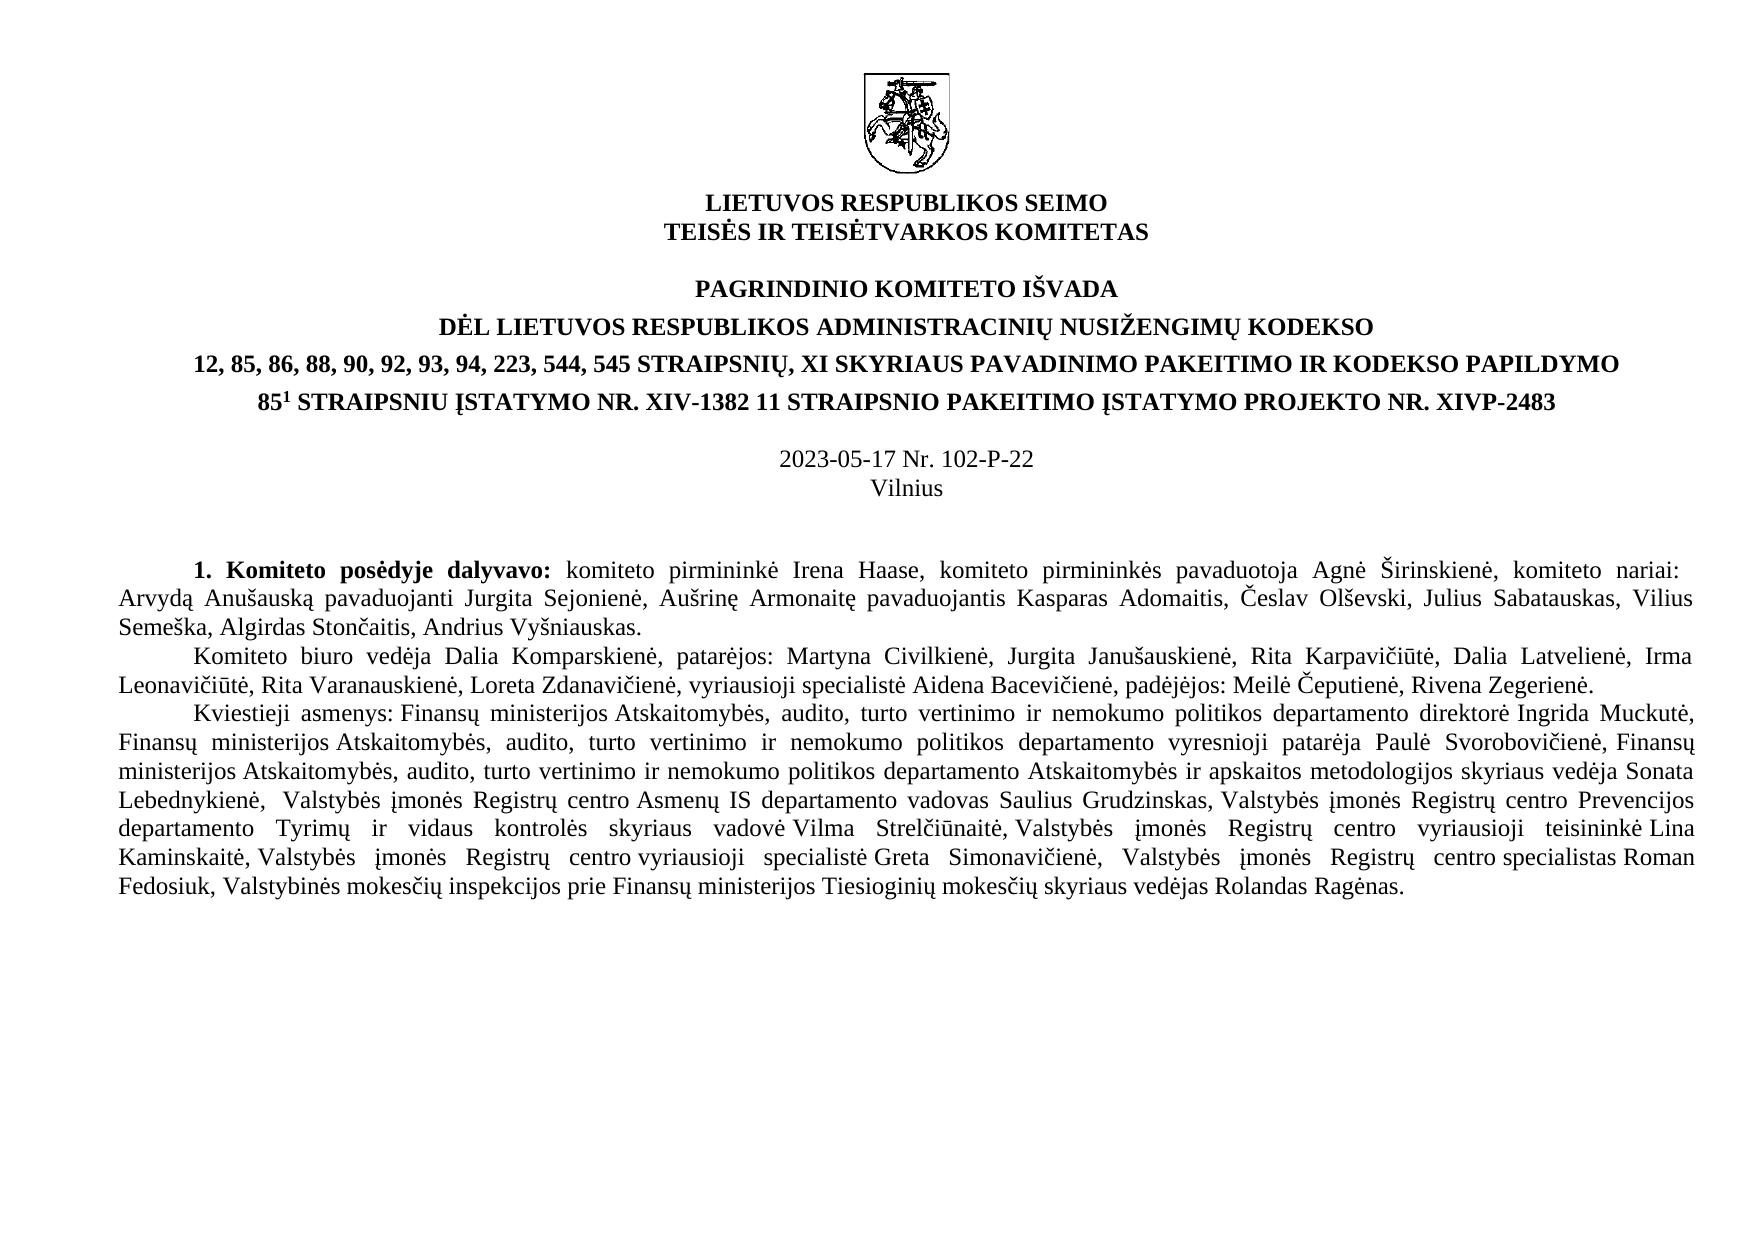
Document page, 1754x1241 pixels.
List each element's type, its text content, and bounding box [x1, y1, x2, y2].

text TEISĖS IR TEISĖTVARKOS KOMITETAS [118, 217, 1695, 246]
text 1. Komiteto posėdyje dalyvavo: komiteto pirmininkė Irena Haase, komiteto pirmininkės pavaduotoja Agnė Širinskienė, komiteto nariai: Arvydą Anušauską pavaduojanti Jurgita Sejonienė, Aušrinę Armonaitę pavaduojantis Kasparas Adomaitis, Česlav Olševski, Julius Sabatauskas, Vilius Semeška, Algirdas Stončaitis, Andrius Vyšniauskas. [118, 555, 1695, 641]
text Vilnius [118, 473, 1695, 502]
text DĖL LIETUVOS RESPUBLIKOS ADMINISTRACINIŲ NUSIŽENGIMŲ KODEKSO [118, 303, 1695, 341]
subtitle PAGRINDINIO KOMITETO IŠVADA [118, 274, 1695, 303]
text 12, 85, 86, 88, 90, 92, 93, 94, 223, 544, 545 STRAIPSNIŲ, XI SKYRIAUS PAVADINIMO PAKEITIMO IR KODEKSO PAPILDYMO 851 STRAIPSNIU ĮSTATYMO NR. XIV-1382 11 STRAIPSNIO PAKEITIMO ĮSTATYMO PROJEKTO nr. xivp-2483 [118, 341, 1695, 416]
text LIETUVOS RESPUBLIKOS SEIMO [118, 188, 1695, 217]
text Komiteto biuro vedėja Dalia Komparskienė, patarėjos: Martyna Civilkienė, Jurgita Janušauskienė, Rita Karpavičiūtė, Dalia Latvelienė, Irma Leonavičiūtė, Rita Varanauskienė, Loreta Zdanavičienė, vyriausioji specialistė Aidena Bacevičienė, padėjėjos: Meilė Čeputienė, Rivena Zegerienė. [118, 641, 1695, 698]
text Kviestieji asmenys: Finansų ministerijos Atskaitomybės, audito, turto vertinimo ir nemokumo politikos departamento direktorė Ingrida Muckutė, Finansų ministerijos Atskaitomybės, audito, turto vertinimo ir nemokumo politikos departamento vyresnioji patarėja Paulė Svorobovičienė, Finansų ministerijos Atskaitomybės, audito, turto vertinimo ir nemokumo politikos departamento Atskaitomybės ir apskaitos metodologijos skyriaus vedėja Sonata Lebednykienė, Valstybės įmonės Registrų centro Asmenų IS departamento vadovas Saulius Grudzinskas, Valstybės įmonės Registrų centro Prevencijos departamento Tyrimų ir vidaus kontrolės skyriaus vadovė Vilma Strelčiūnaitė, Valstybės įmonės Registrų centro vyriausioji teisininkė Lina Kaminskaitė, Valstybės įmonės Registrų centro vyriausioji specialistė Greta Simonavičienė, Valstybės įmonės Registrų centro specialistas Roman Fedosiuk, Valstybinės mokesčių inspekcijos prie Finansų ministerijos Tiesioginių mokesčių skyriaus vedėjas Rolandas Ragėnas. [118, 698, 1695, 900]
text 2023-05-17 Nr. 102-P-22 [118, 444, 1695, 473]
